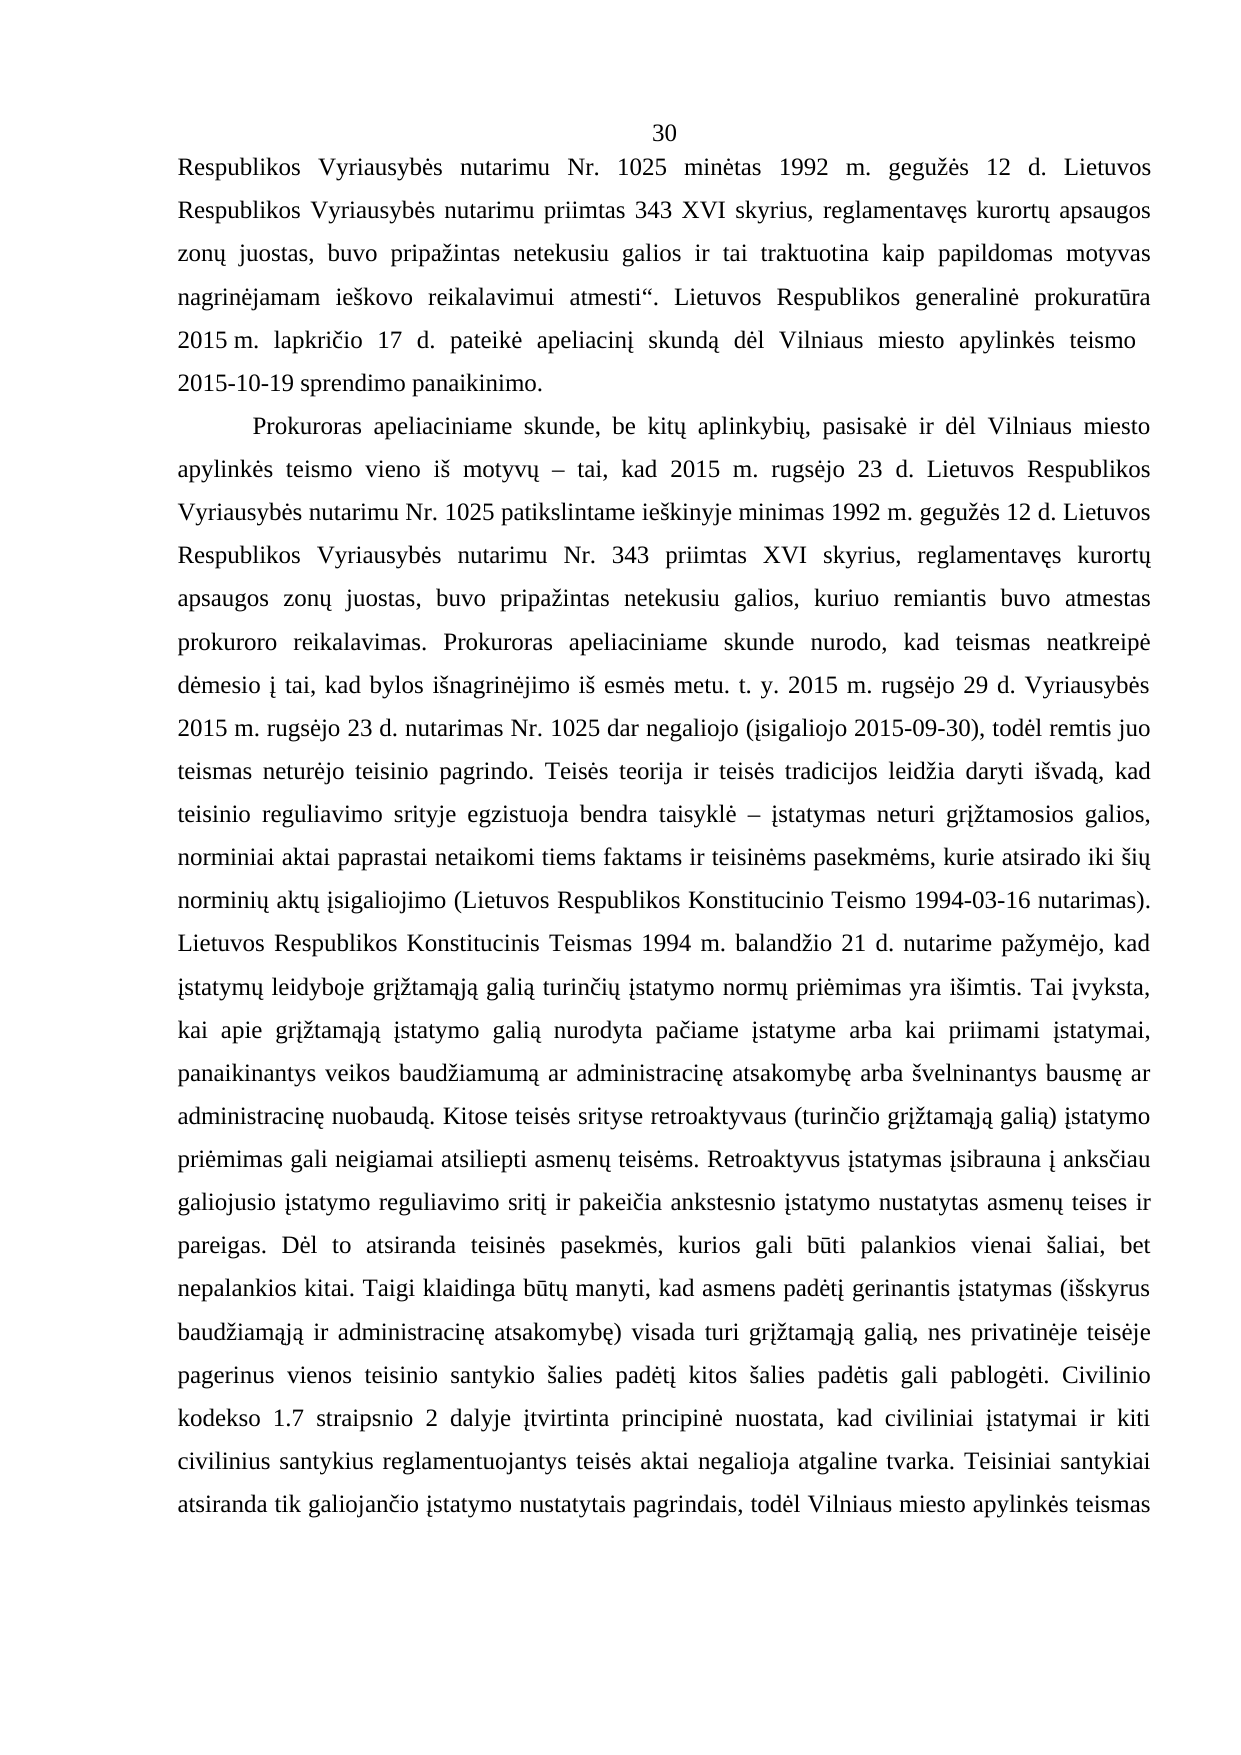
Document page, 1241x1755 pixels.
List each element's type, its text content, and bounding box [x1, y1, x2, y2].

text Respublikos Vyriausybės nutarimu Nr. 1025 minėtas 1992 m. gegužės 12 d. Lietuvos Respublikos Vyriausybės nutarimu priimtas 343 XVI skyrius, reglamentavęs kurortų apsaugos zonų juostas, buvo pripažintas netekusiu galios ir tai traktuotina kaip papildomas motyvas nagrinėjamam ieškovo reikalavimui atmesti“. Lietuvos Respublikos generalinė prokuratūra 2015 m. lapkričio 17 d. pateikė apeliacinį skundą dėl Vilniaus miesto apylinkės teismo 2015-10-19 sprendimo panaikinimo. [177, 152, 1152, 397]
text Prokuroras apeliaciniame skunde, be kitų aplinkybių, pasisakė ir dėl Vilniaus miesto apylinkės teismo vieno iš motyvų – tai, kad 2015 m. rugsėjo 23 d. Lietuvos Respublikos Vyriausybės nutarimu Nr. 1025 patikslintame ieškinyje minimas 1992 m. gegužės 12 d. Lietuvos Respublikos Vyriausybės nutarimu Nr. 343 priimtas XVI skyrius, reglamentavęs kurortų apsaugos zonų juostas, buvo pripažintas netekusiu galios, kuriuo remiantis buvo atmestas prokuroro reikalavimas. Prokuroras apeliaciniame skunde nurodo, kad teismas neatkreipė dėmesio į tai, kad bylos išnagrinėjimo iš esmės metu. t. y. 2015 m. rugsėjo 29 d. Vyriausybės 2015 m. rugsėjo 23 d. nutarimas Nr. 1025 dar negaliojo (įsigaliojo 2015-09-30), todėl remtis juo teismas neturėjo teisinio pagrindo. Teisės teorija ir teisės tradicijos leidžia daryti išvadą, kad teisinio reguliavimo srityje egzistuoja bendra taisyklė – įstatymas neturi grįžtamosios galios, norminiai aktai paprastai netaikomi tiems faktams ir teisinėms pasekmėms, kurie atsirado iki šių norminių aktų įsigaliojimo (Lietuvos Respublikos Konstitucinio Teismo 1994-03-16 nutarimas). Lietuvos Respublikos Konstitucinis Teismas 1994 m. balandžio 21 d. nutarime pažymėjo, kad įstatymų leidyboje grįžtamąją galią turinčių įstatymo normų priėmimas yra išimtis. Tai įvyksta, kai apie grįžtamąją įstatymo galią nurodyta pačiame įstatyme arba kai priimami įstatymai, panaikinantys veikos baudžiamumą ar administracinę atsakomybę arba švelninantys bausmę ar administracinę nuobaudą. Kitose teisės srityse retroaktyvaus (turinčio grįžtamąją galią) įstatymo priėmimas gali neigiamai atsiliepti asmenų teisėms. Retroaktyvus įstatymas įsibrauna į anksčiau galiojusio įstatymo reguliavimo sritį ir pakeičia ankstesnio įstatymo nustatytas asmenų teises ir pareigas. Dėl to atsiranda teisinės pasekmės, kurios gali būti palankios vienai šaliai, bet nepalankios kitai. Taigi klaidinga būtų manyti, kad asmens padėtį gerinantis įstatymas (išskyrus baudžiamąją ir administracinę atsakomybę) visada turi grįžtamąją galią, nes privatinėje teisėje pagerinus vienos teisinio santykio šalies padėtį kitos šalies padėtis gali pablogėti. Civilinio kodekso 1.7 straipsnio 2 dalyje įtvirtinta principinė nuostata, kad civiliniai įstatymai ir kiti civilinius santykius reglamentuojantys teisės aktai negalioja atgaline tvarka. Teisiniai santykiai atsiranda tik galiojančio įstatymo nustatytais pagrindais, todėl Vilniaus miesto apylinkės teismas [177, 411, 1152, 1518]
